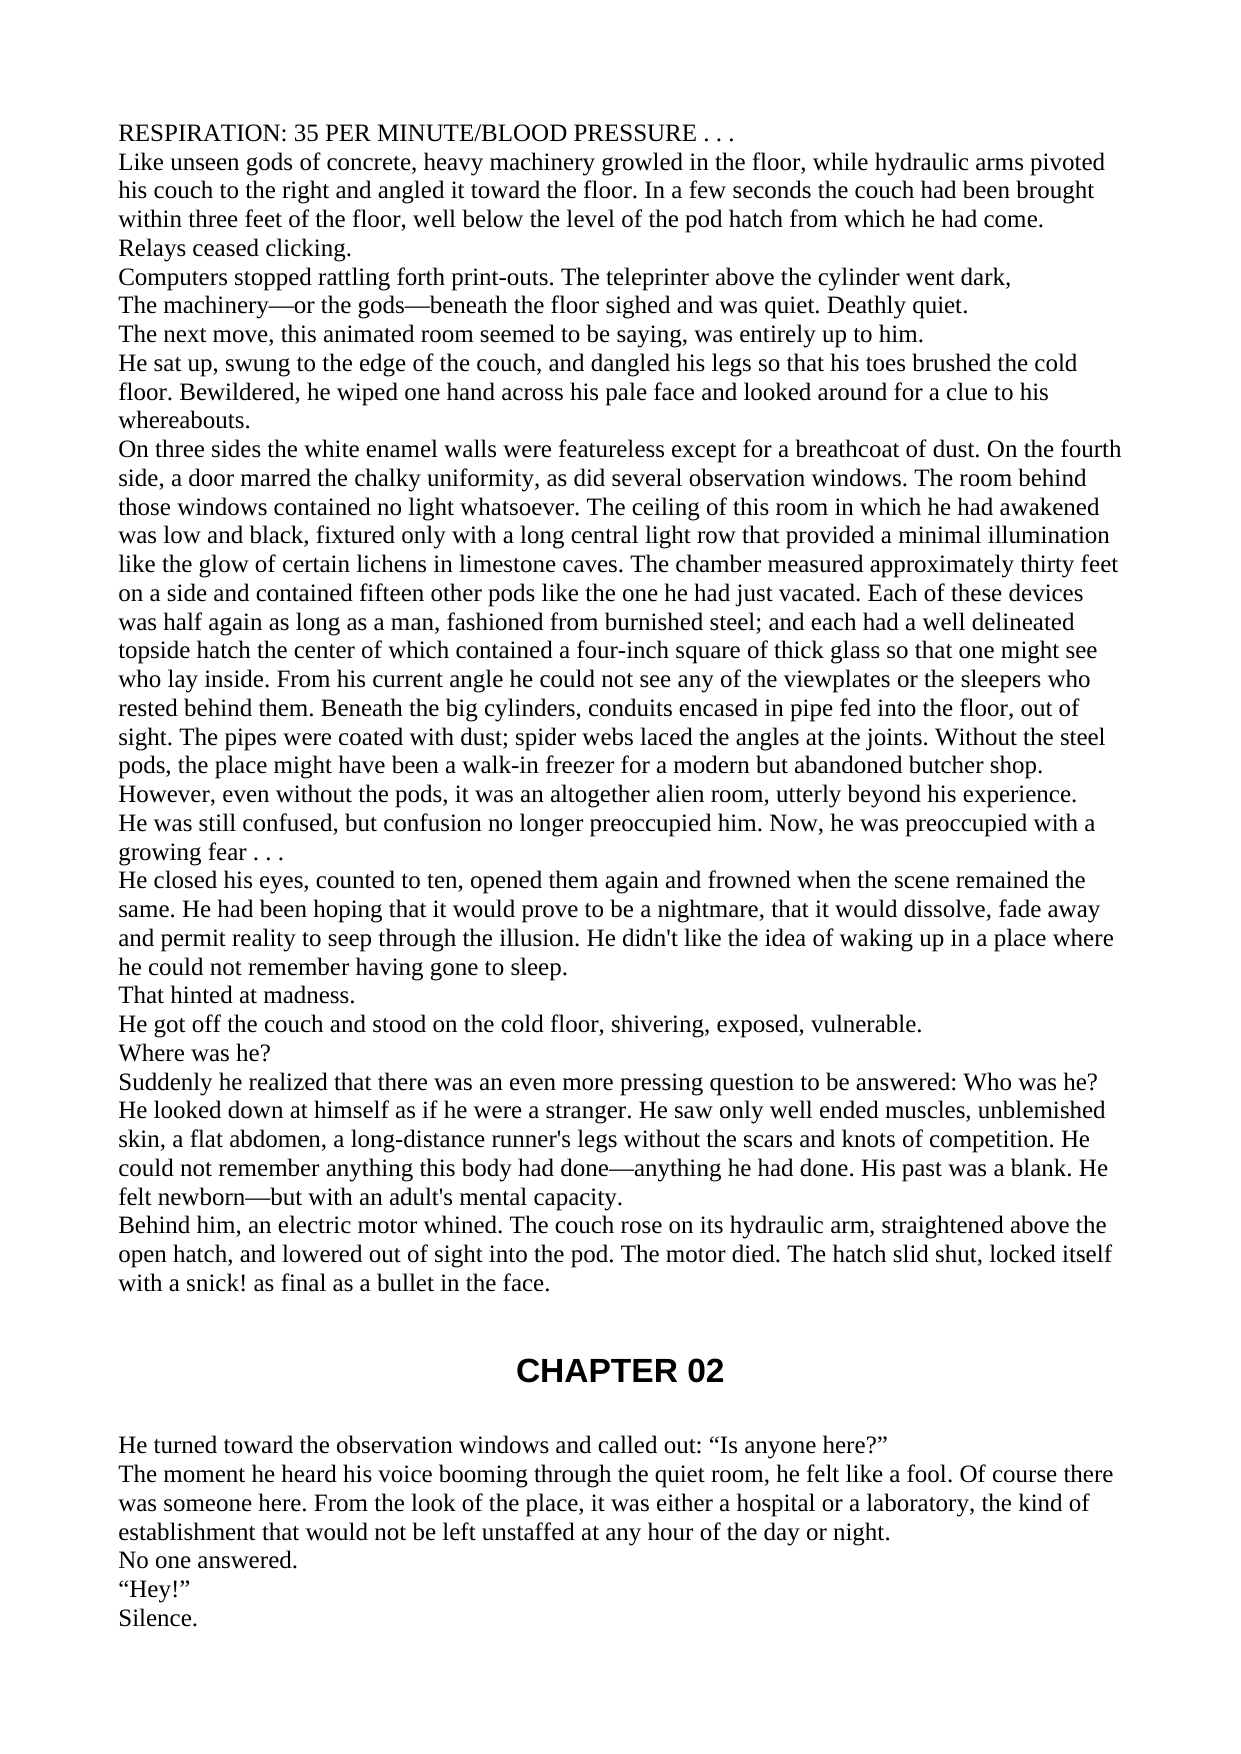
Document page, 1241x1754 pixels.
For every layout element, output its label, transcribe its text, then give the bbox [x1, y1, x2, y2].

text Where was he? [118, 1038, 1122, 1067]
text Suddenly he realized that there was an even more pressing question to be answered: Who was he? He looked down at himself as if he were a stranger. He saw only well ended muscles, unblemished skin, a flat abdomen, a long-distance runner's legs without the scars and knots of competition. He could not remember anything this body had done—anything he had done. His past was a blank. He felt newborn—but with an adult's mental capacity. [118, 1067, 1122, 1211]
text “Hey!” [118, 1574, 1122, 1603]
text He closed his eyes, counted to ten, opened them again and frowned when the scene remained the same. He had been hoping that it would prove to be a nightmare, that it would dissolve, fade away and permit reality to seep through the illusion. He didn't like the idea of waking up in a place where he could not remember having gone to sleep. [118, 866, 1122, 981]
text Like unseen gods of concrete, heavy machinery growled in the floor, while hydraulic arms pivoted his couch to the right and angled it toward the floor. In a few seconds the couch had been brought within three feet of the floor, well below the level of the pod hatch from which he had come. [118, 147, 1122, 233]
text He was still confused, but confusion no longer preoccupied him. Now, he was preoccupied with a growing fear . . . [118, 808, 1122, 866]
text The moment he heard his voice booming through the quiet room, he felt like a fool. Of course there was someone here. From the look of the place, it was either a hospital or a laboratory, the kind of establishment that would not be left unstaffed at any hour of the day or night. [118, 1459, 1122, 1546]
text That hinted at madness. [118, 981, 1122, 1009]
text No one answered. [118, 1546, 1122, 1574]
text RESPIRATION: 35 PER MINUTE/BLOOD PRESSURE . . . [118, 118, 1122, 147]
text He sat up, swung to the edge of the couch, and dangled his legs so that his toes brushed the cold floor. Bewildered, he wiped one hand across his pale face and looked around for a clue to his whereabouts. [118, 348, 1122, 434]
text He turned toward the observation windows and called out: “Is anyone here?” [118, 1431, 1122, 1459]
text The machinery—or the gods—beneath the floor sighed and was quiet. Deathly quiet. [118, 291, 1122, 319]
text He got off the couch and stood on the cold floor, shivering, exposed, vulnerable. [118, 1009, 1122, 1038]
text Behind him, an electric motor whined. The couch rose on its hydraulic arm, straightened above the open hatch, and lowered out of sight into the pod. The motor died. The hatch slid shut, locked itself with a snick! as final as a bullet in the face. [118, 1211, 1122, 1297]
subtitle CHAPTER 02 [118, 1351, 1122, 1389]
text Silence. [118, 1603, 1122, 1632]
text Relays ceased clicking. [118, 233, 1122, 262]
text The next move, this animated room seemed to be saying, was entirely up to him. [118, 319, 1122, 348]
text On three sides the white enamel walls were featureless except for a breathcoat of dust. On the fourth side, a door marred the chalky uniformity, as did several observation windows. The room behind those windows contained no light whatsoever. The ceiling of this room in which he had awakened was low and black, fixtured only with a long central light row that provided a minimal illumination like the glow of certain lichens in limestone caves. The chamber measured approximately thirty feet on a side and contained fifteen other pods like the one he had just vacated. Each of these devices was half again as long as a man, fashioned from burnished steel; and each had a well delineated topside hatch the center of which contained a four-inch square of thick glass so that one might see who lay inside. From his current angle he could not see any of the viewplates or the sleepers who rested behind them. Beneath the big cylinders, conduits encased in pipe fed into the floor, out of sight. The pipes were coated with dust; spider webs laced the angles at the joints. Without the steel pods, the place might have been a walk-in freezer for a modern but abandoned butcher shop. However, even without the pods, it was an altogether alien room, utterly beyond his experience. [118, 434, 1122, 808]
text Computers stopped rattling forth print-outs. The teleprinter above the cylinder went dark, [118, 262, 1122, 291]
